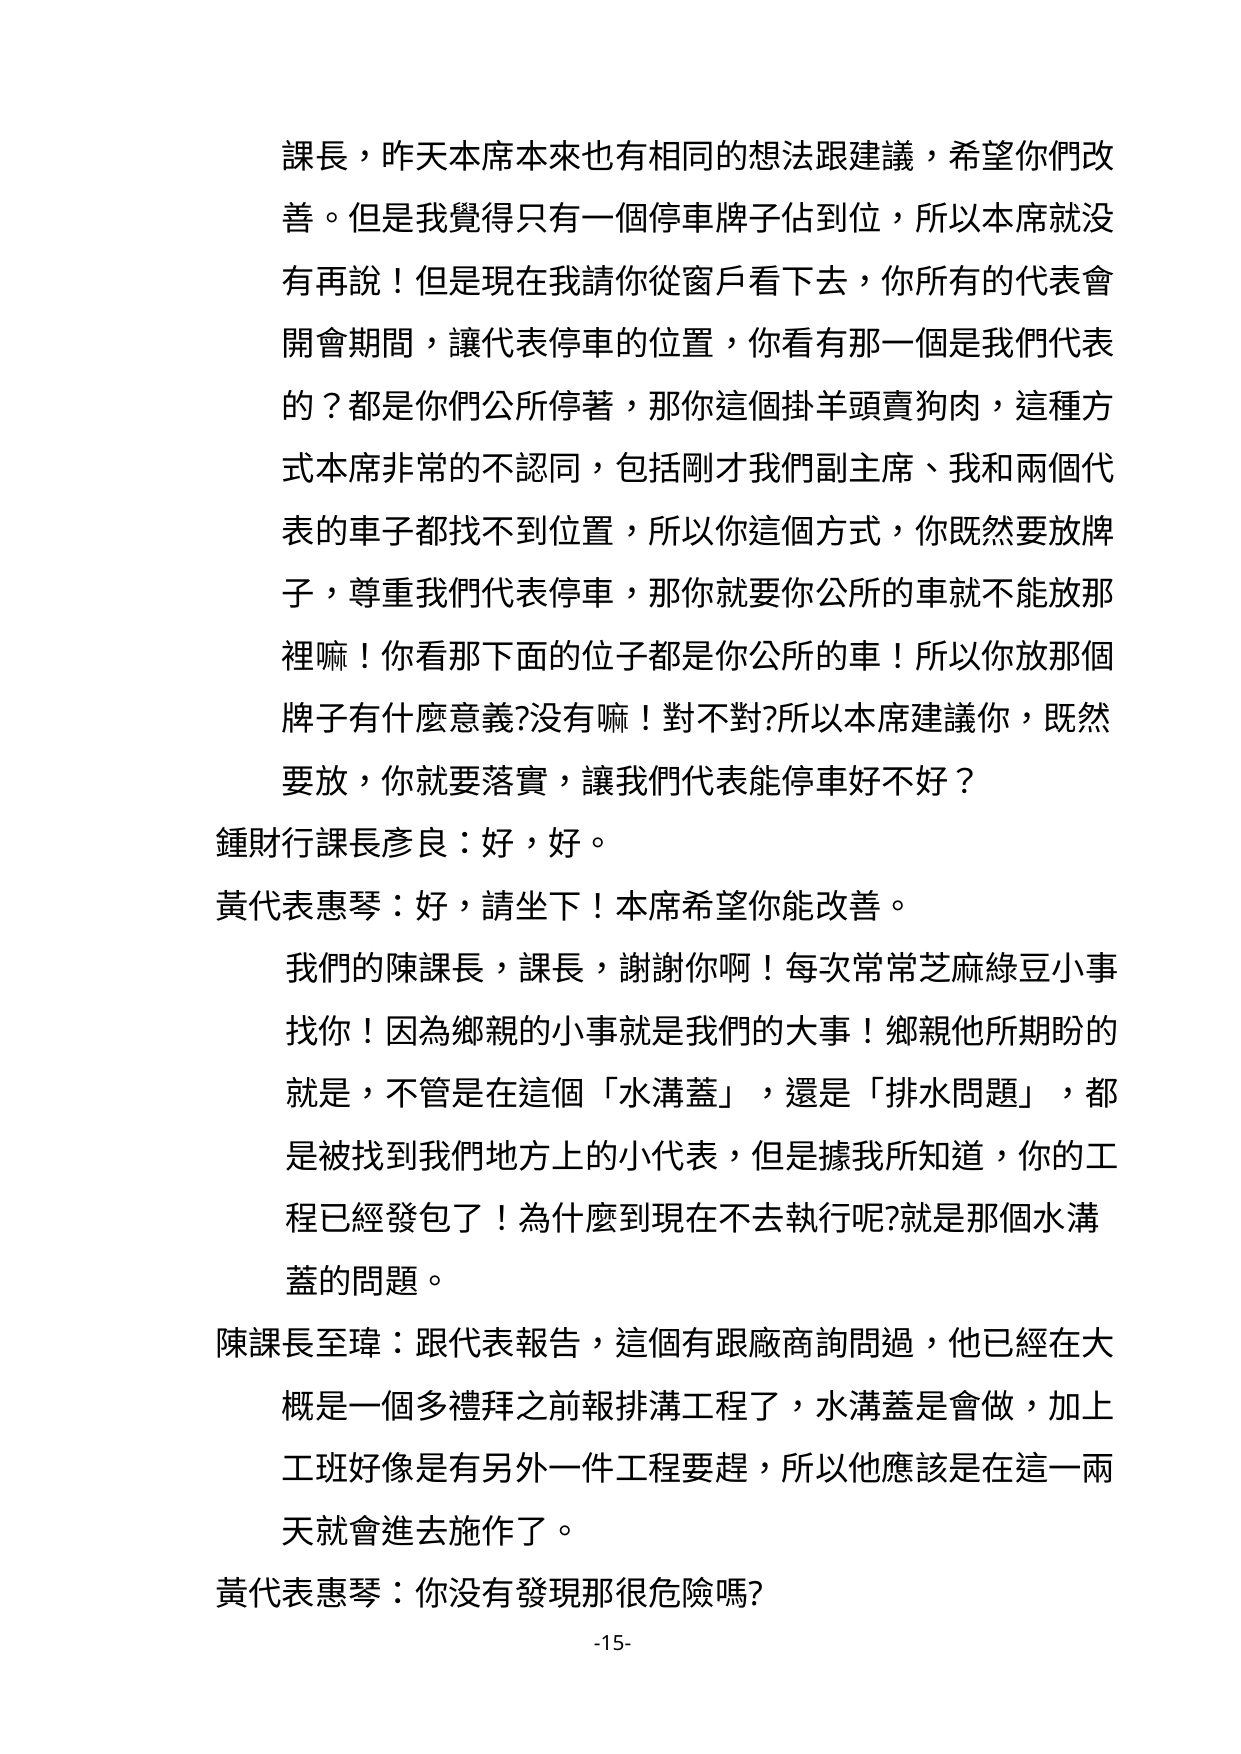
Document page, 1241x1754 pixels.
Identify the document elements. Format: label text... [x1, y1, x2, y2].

text 鍾財行課長彥良：好，好。 [215, 806, 1122, 868]
text 課長，昨天本席本來也有相同的想法跟建議，希望你們改善。但是我覺得只有一個停車牌子佔到位，所以本席就没有再說！但是現在我請你從窗戶看下去，你所有的代表會開會期間，讓代表停車的位置，你看有那一個是我們代表的？都是你們公所停著，那你這個掛羊頭賣狗肉，這種方式本席非常的不認同，包括剛才我們副主席、我和兩個代表的車子都找不到位置，所以你這個方式，你既然要放牌子，尊重我們代表停車，那你就要你公所的車就不能放那裡嘛！你看那下面的位子都是你公所的車！所以你放那個牌子有什麼意義?没有嘛！對不對?所以本席建議你，既然要放，你就要落實，讓我們代表能停車好不好？ [215, 118, 1122, 806]
text 黃代表惠琴：好，請坐下！本席希望你能改善。 [215, 868, 1122, 931]
text 黃代表惠琴：你没有發現那很危險嗎? [215, 1556, 1122, 1618]
text 我們的陳課長，課長，謝謝你啊！每次常常芝麻綠豆小事找你！因為鄉親的小事就是我們的大事！鄉親他所期盼的就是，不管是在這個「水溝蓋」，還是「排水問題」，都是被找到我們地方上的小代表，但是據我所知道，你的工程已經發包了！為什麼到現在不去執行呢?就是那個水溝蓋的問題。 [285, 931, 1122, 1306]
text 陳課長至瑋：跟代表報告，這個有跟廠商詢問過，他已經在大概是一個多禮拜之前報排溝工程了，水溝蓋是會做，加上工班好像是有另外一件工程要趕，所以他應該是在這一兩天就會進去施作了。 [215, 1306, 1122, 1556]
